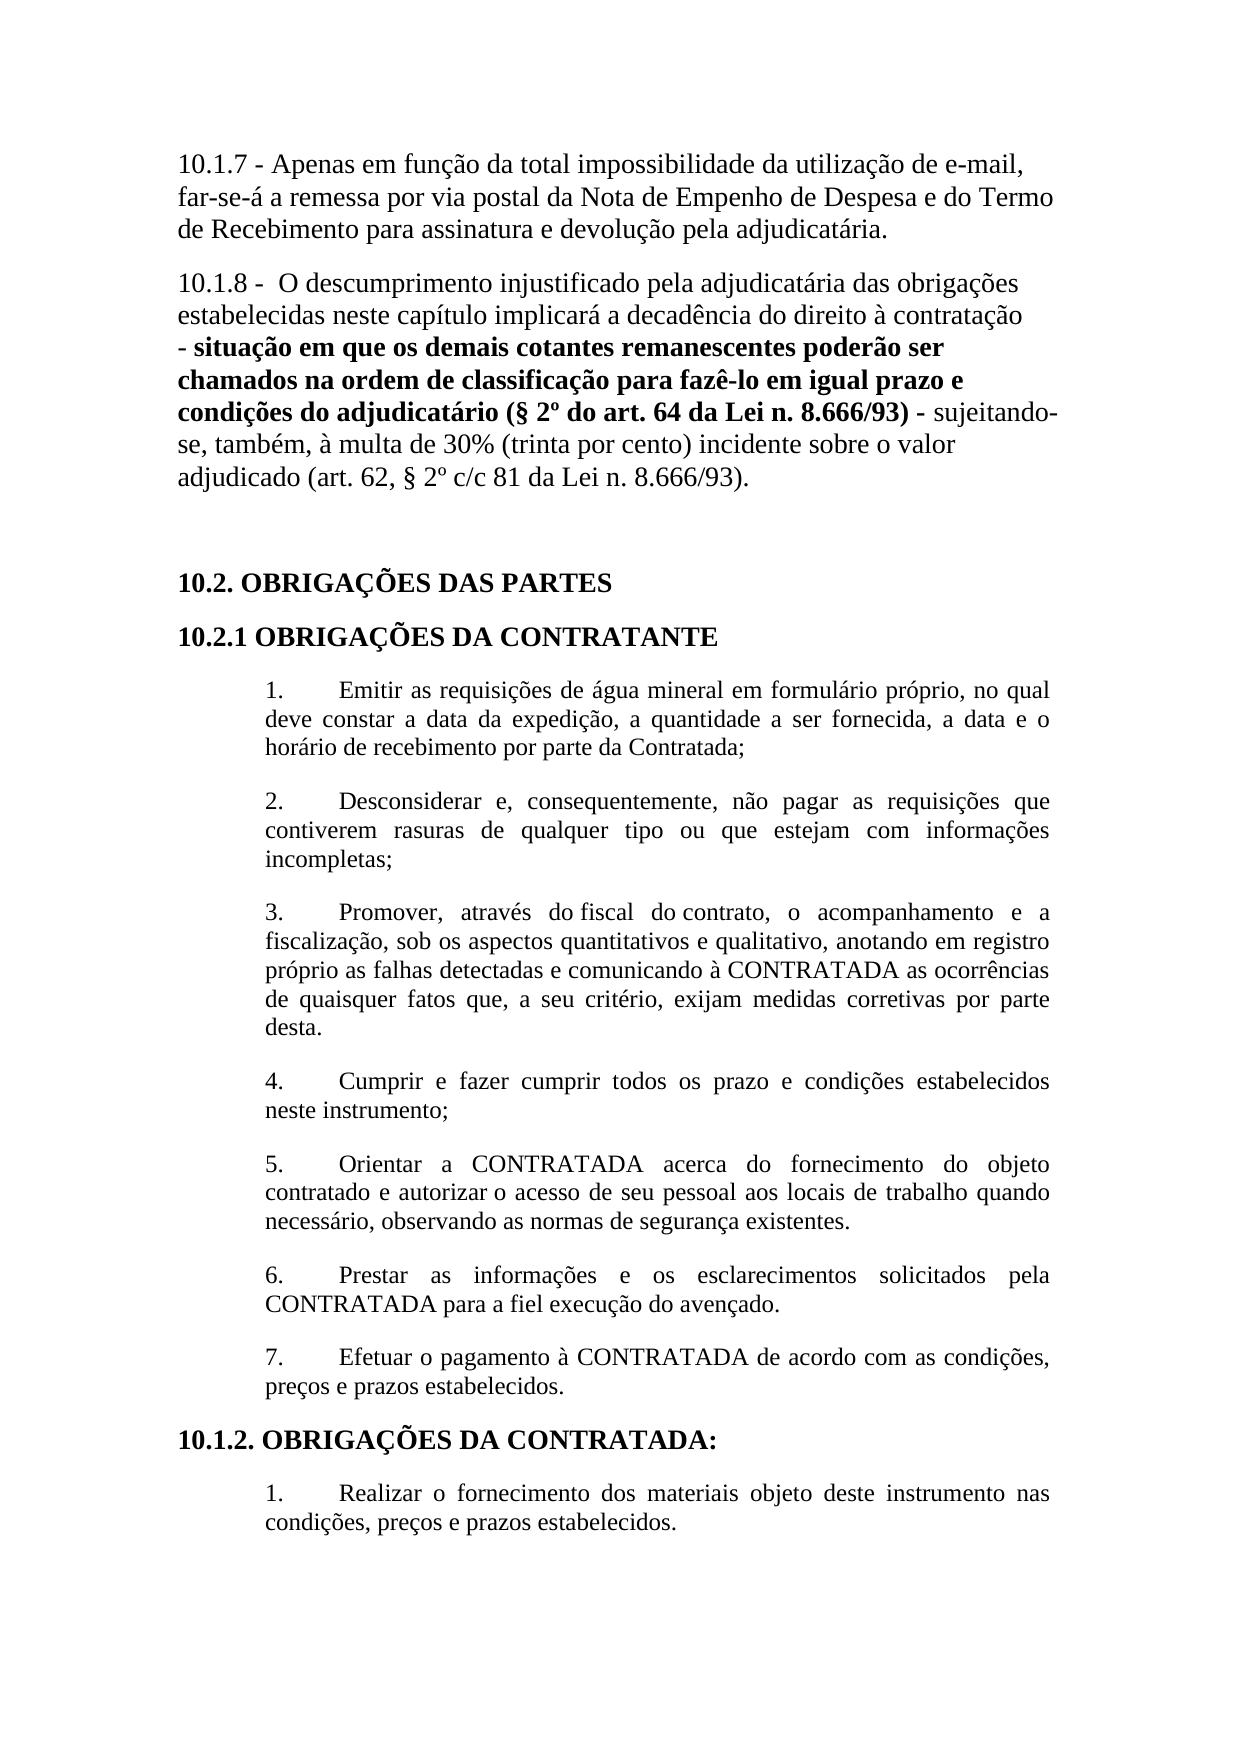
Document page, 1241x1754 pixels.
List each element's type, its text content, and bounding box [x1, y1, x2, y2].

list Desconsiderar e, consequentemente, não pagar as requisições que contiverem rasuras de qualquer tipo ou que estejam com informações incompletas; [265, 786, 1051, 872]
list Cumprir e fazer cumprir todos os prazo e condições estabelecidos neste instrumento; [265, 1066, 1051, 1124]
list Prestar as informações e os esclarecimentos solicitados pela CONTRATADA para a fiel execução do avençado. [265, 1260, 1051, 1317]
list Promover, através do fiscal do contrato, o acompanhamento e a fiscalização, sob os aspectos quantitativos e qualitativo, anotando em registro próprio as falhas detectadas e comunicando à CONTRATADA as ocorrências de quaisquer fatos que, a seu critério, exijam medidas corretivas por parte desta. [265, 897, 1051, 1041]
text 10.1.7 - Apenas em função da total impossibilidade da utilização de e-mail, far-se-á a remessa por via postal da Nota de Empenho de Despesa e do Termo de Recebimento para assinatura e devolução pela adjudicatária. [177, 148, 1063, 245]
list Orientar a CONTRATADA acerca do fornecimento do objeto contratado e autorizar o acesso de seu pessoal aos locais de trabalho quando necessário, observando as normas de segurança existentes. [265, 1149, 1051, 1235]
text 10.2.1 OBRIGAÇÕES DA CONTRATANTE [177, 620, 1063, 652]
list Efetuar o pagamento à CONTRATADA de acordo com as condições, preços e prazos estabelecidos. [265, 1342, 1051, 1400]
list Realizar o fornecimento dos materiais objeto deste instrumento nas condições, preços e prazos estabelecidos. [265, 1478, 1051, 1536]
text 10.1.2. OBRIGAÇÕES DA CONTRATADA: [177, 1423, 1063, 1455]
list Emitir as requisições de água mineral em formulário próprio, no qual deve constar a data da expedição, a quantidade a ser fornecida, a data e o horário de recebimento por parte da Contratada; [265, 675, 1051, 761]
text 10.2. OBRIGAÇÕES DAS PARTES [177, 566, 1063, 599]
text 10.1.8 - O descumprimento injustificado pela adjudicatária das obrigações estabelecidas neste capítulo implicará a decadência do direito à contratação - situação em que os demais cotantes remanescentes poderão ser chamados na ordem de classificação para fazê-lo em igual prazo e condições do adjudicatário (§ 2º do art. 64 da Lei n. 8.666/93) - sujeitando-se, também, à multa de 30% (trinta por cento) incidente sobre o valor adjudicado (art. 62, § 2º c/c 81 da Lei n. 8.666/93). [177, 266, 1063, 492]
